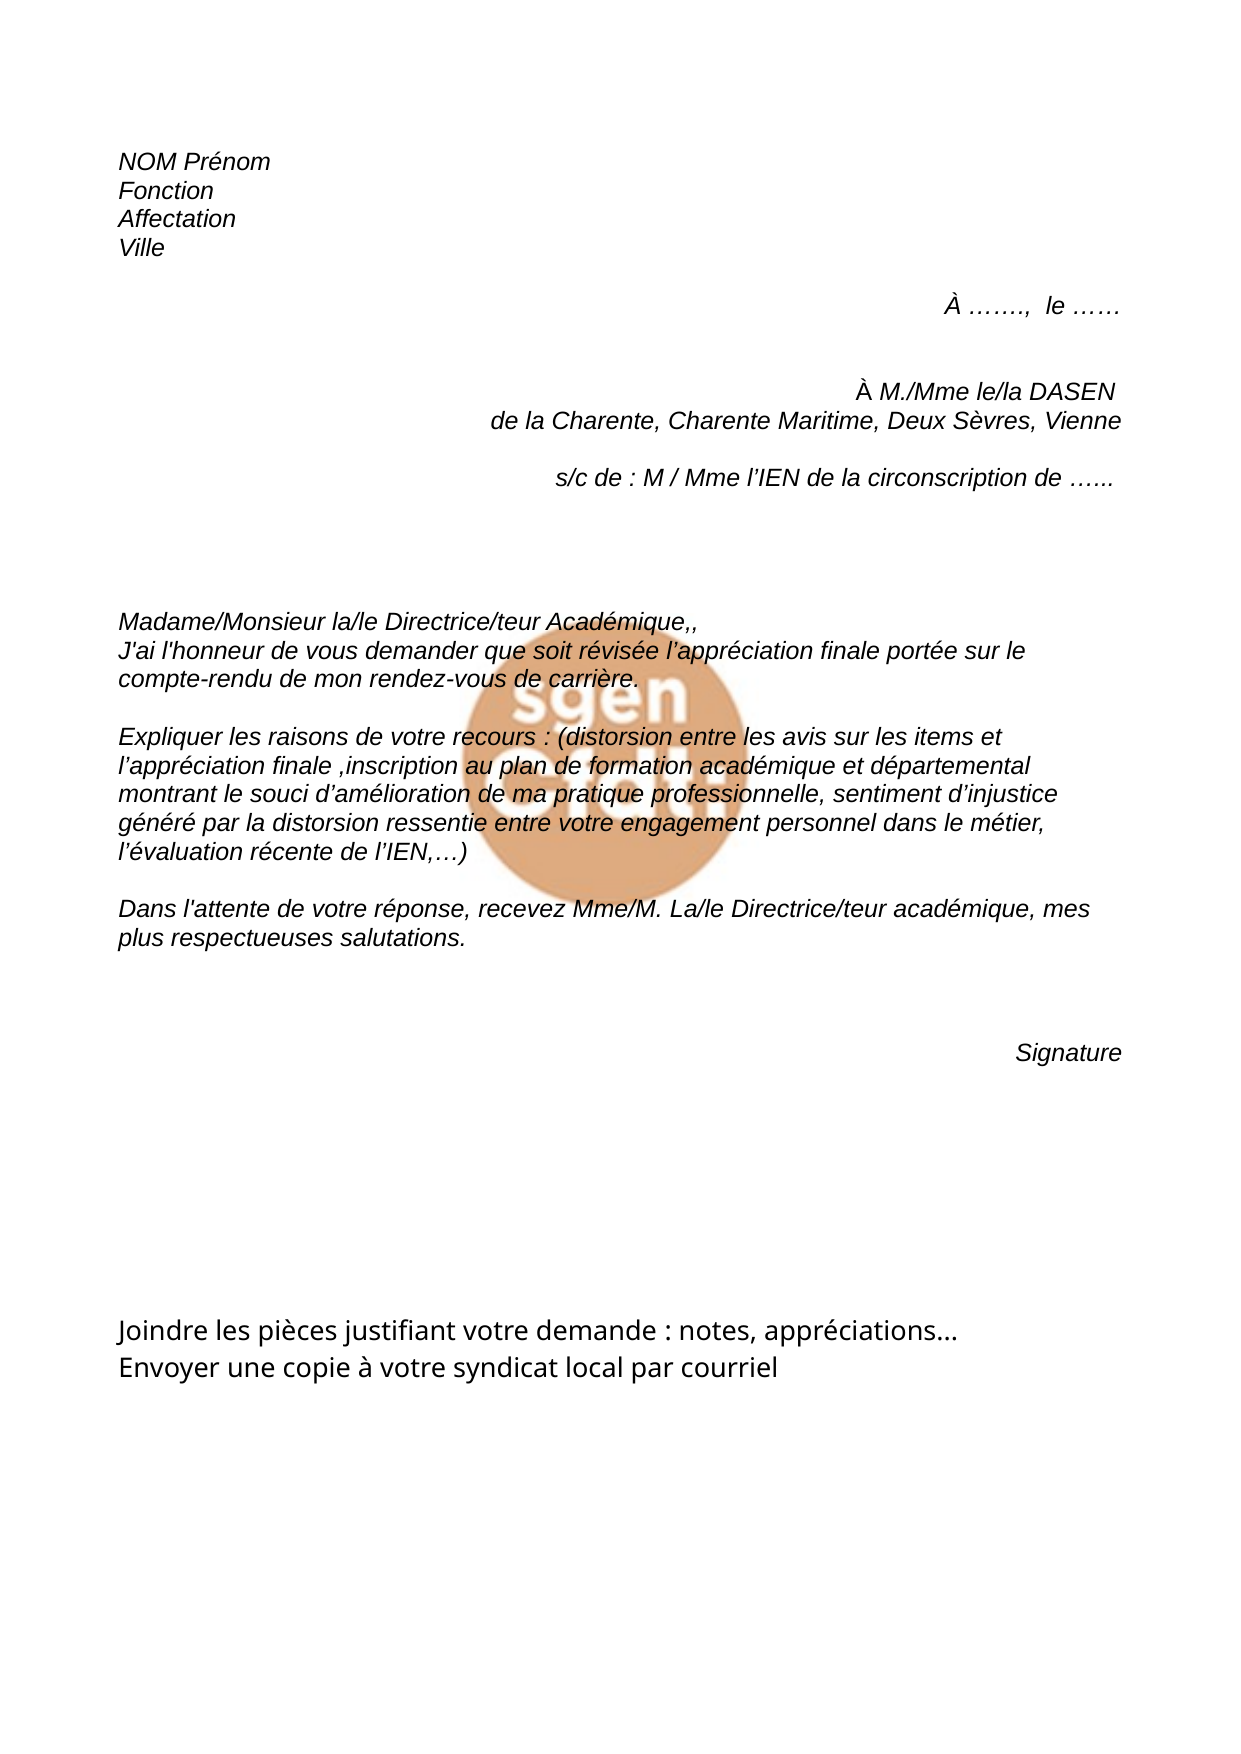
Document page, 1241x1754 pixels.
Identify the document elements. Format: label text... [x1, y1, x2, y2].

text Signature [118, 1038, 1122, 1067]
picture [459, 693, 760, 722]
text de la Charente, Charente Maritime, Deux Sèvres, Vienne [118, 406, 1122, 463]
text Envoyer une copie à votre syndicat local par courriel [118, 1348, 1122, 1385]
text Expliquer les raisons de votre recours : (distorsion entre les avis sur les items et l’appréciation finale ,inscription au plan de formation académique et départemental montrant le souci d’amélioration de ma pratique professionnelle, sentiment d’injustice généré par la distorsion ressentie entre votre engagement personnel dans le métier, l’évaluation récente de l’IEN,…) [118, 722, 1122, 866]
text s/c de : M / Mme l’IEN de la circonscription de …... [118, 463, 1122, 521]
text Dans l'attente de votre réponse, recevez Mme/M. La/le Directrice/teur académique, mes plus respectueuses salutations. [118, 866, 1122, 981]
text Joindre les pièces justifiant votre demande : notes, appréciations... [118, 1311, 1122, 1348]
text NOM Prénom Fonction Affectation Ville [118, 147, 1122, 291]
text À ……., le …… [118, 291, 1122, 319]
text À M./Mme le/la DASEN [118, 348, 1122, 406]
text Madame/Monsieur la/le Directrice/teur Académique,, J'ai l'honneur de vous demander que soit révisée l’appréciation finale portée sur le compte-rendu de mon rendez-vous de carrière. [118, 578, 1122, 693]
